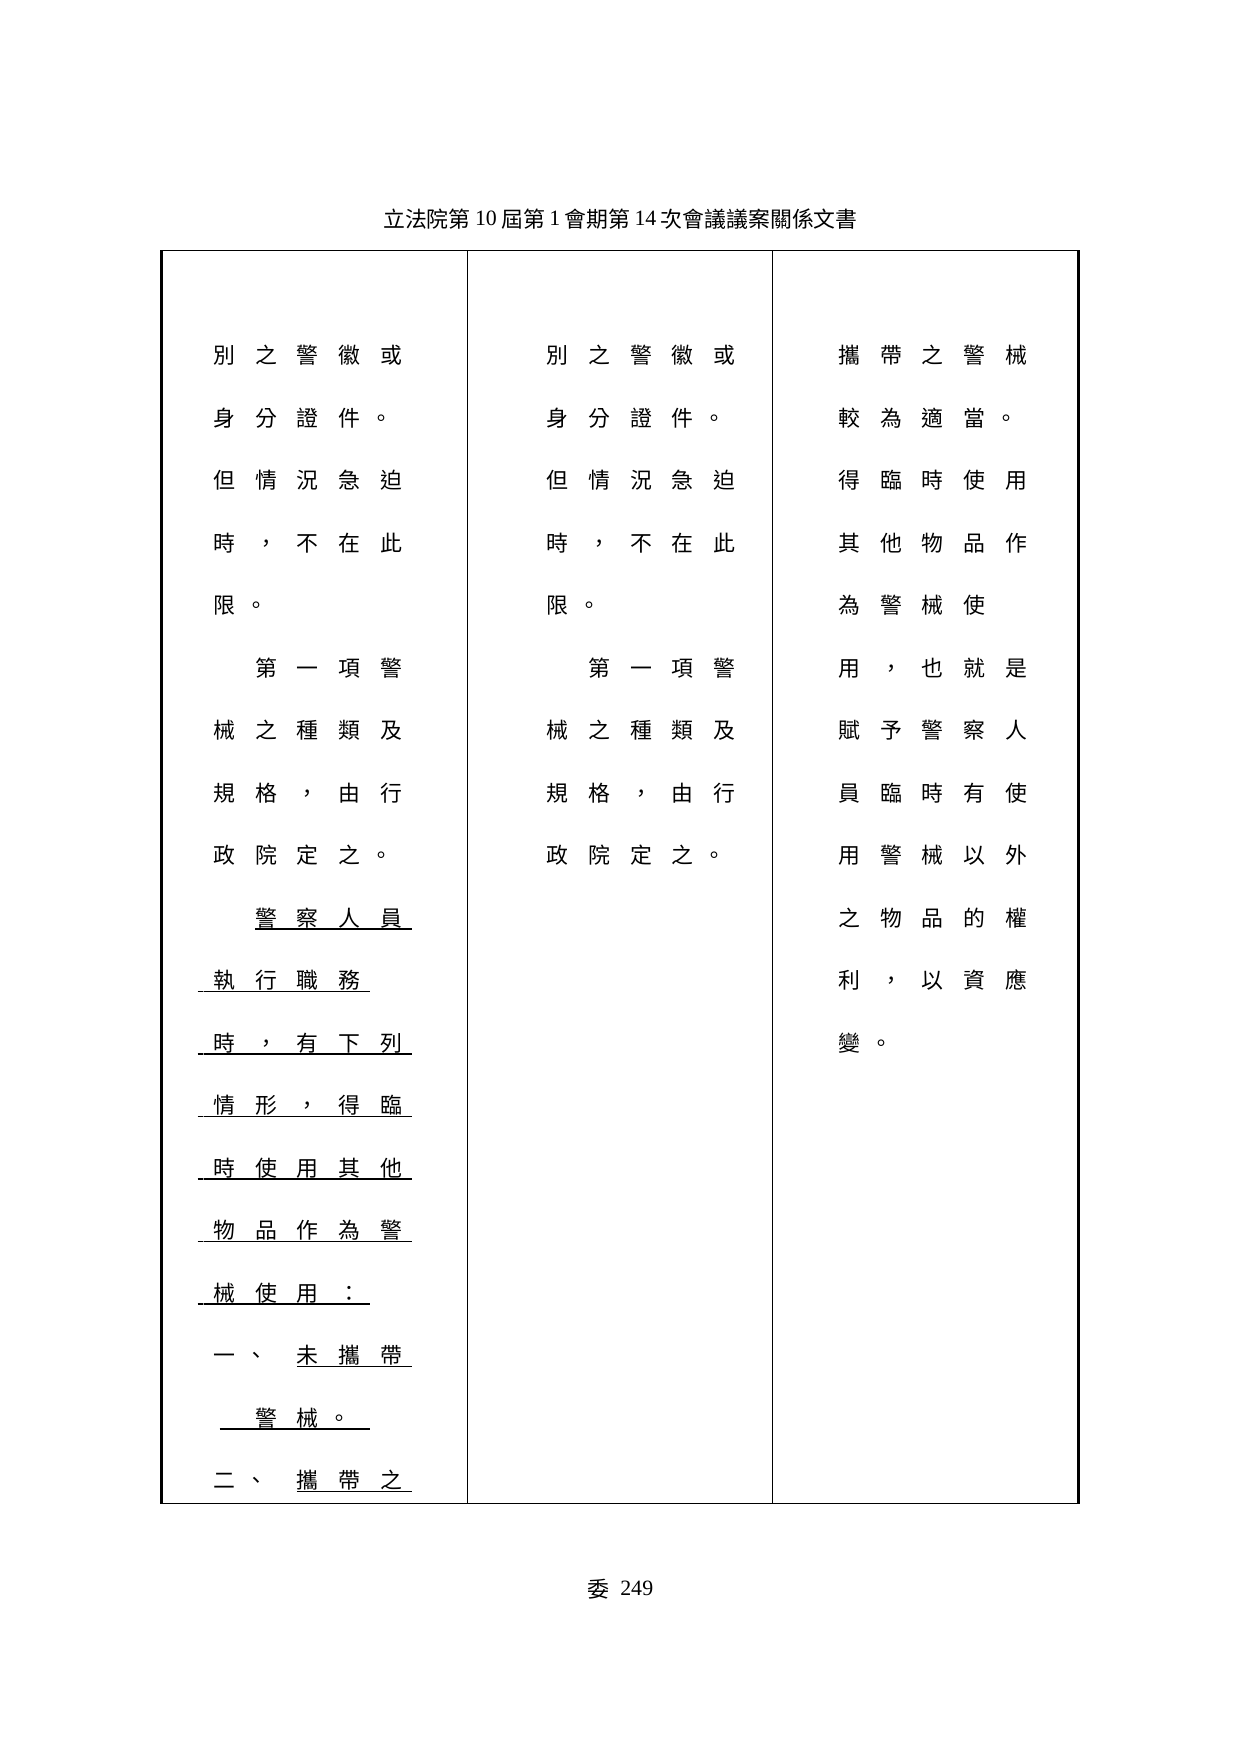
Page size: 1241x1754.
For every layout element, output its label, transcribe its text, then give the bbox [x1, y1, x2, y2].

table_cell 別之警徽或身分證件。但情況急迫時，不在此限。 第一項警械之種類及規格，由行政院定之。 警察人員執行職務時，有下列情形，得臨時使用其他物品作為警械使用： 一、未攜帶警械。 二、攜帶之 [163, 251, 467, 1503]
table_cell 攜帶之警械較為適當。得臨時使用其他物品作為警械使用，也就是賦予警察人員臨時有使用警械以外之物品的權利，以資應變。 [773, 251, 1077, 1503]
table_cell 別之警徽或身分證件。但情況急迫時，不在此限。 第一項警械之種類及規格，由行政院定之。 [468, 251, 772, 1503]
